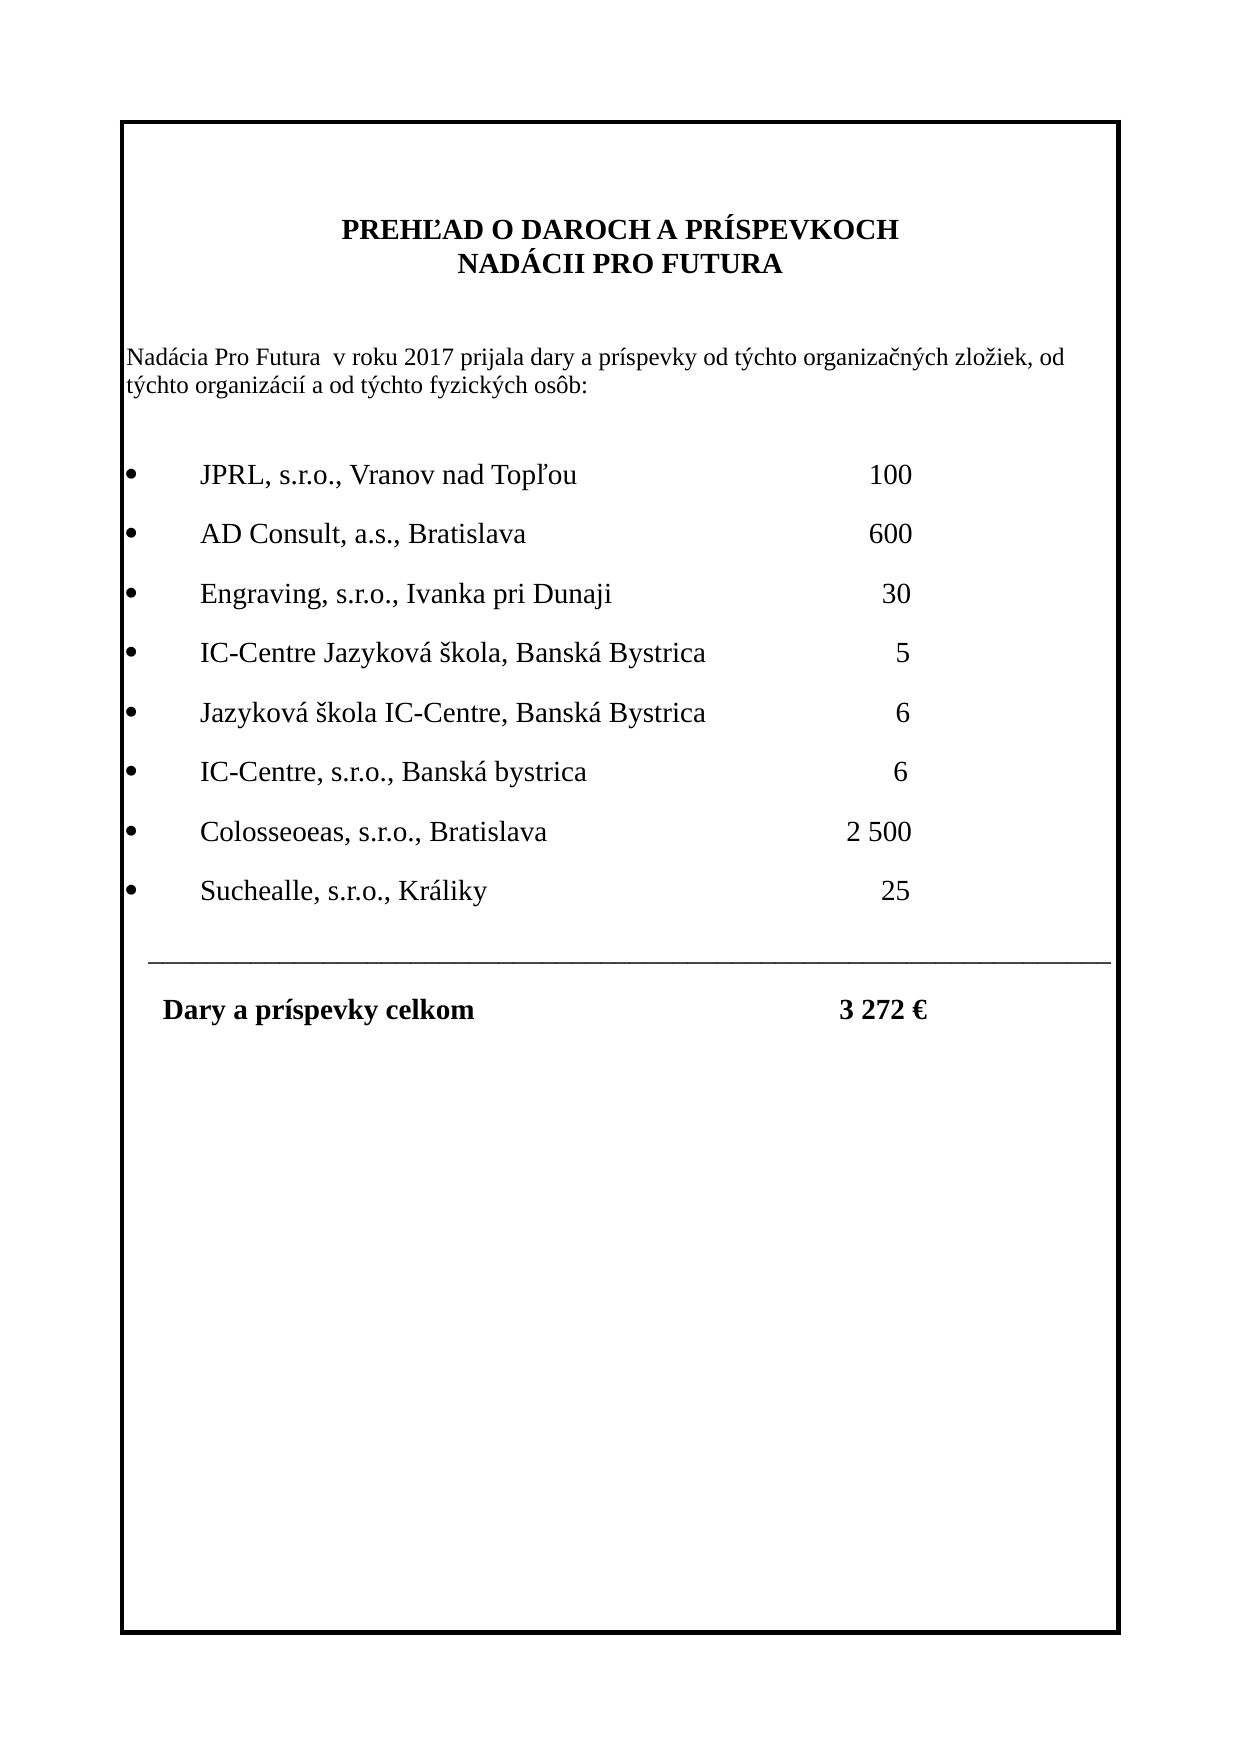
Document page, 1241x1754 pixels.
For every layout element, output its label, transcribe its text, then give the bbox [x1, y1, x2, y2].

list JPRL, s.r.o., Vranov nad Topľou 100 [126, 457, 1114, 491]
text Dary a príspevky celkom 3 272 € [126, 992, 1114, 1026]
list Colosseoeas, s.r.o., Bratislava 2 500 [126, 814, 1114, 847]
text __________________________________________________________________ [126, 933, 1114, 966]
text PREHĽAD O DAROCH A PRÍSPEVKOCH [126, 212, 1114, 246]
list Engraving, s.r.o., Ivanka pri Dunaji 30 [126, 576, 1114, 609]
text Nadácia Pro Futura v roku 2017 prijala dary a príspevky od týchto organizačných zložiek, od týchto organizácií a od týchto fyzických osôb: [126, 342, 1114, 399]
list AD Consult, a.s., Bratislava 600 [126, 516, 1114, 550]
list Suchealle, s.r.o., Králiky 25 [126, 873, 1114, 907]
text NADÁCII PRO FUTURA [126, 246, 1114, 279]
list Jazyková škola IC-Centre, Banská Bystrica 6 [126, 695, 1114, 728]
list IC-Centre, s.r.o., Banská bystrica 6 [126, 754, 1114, 788]
list IC-Centre Jazyková škola, Banská Bystrica 5 [126, 635, 1114, 669]
